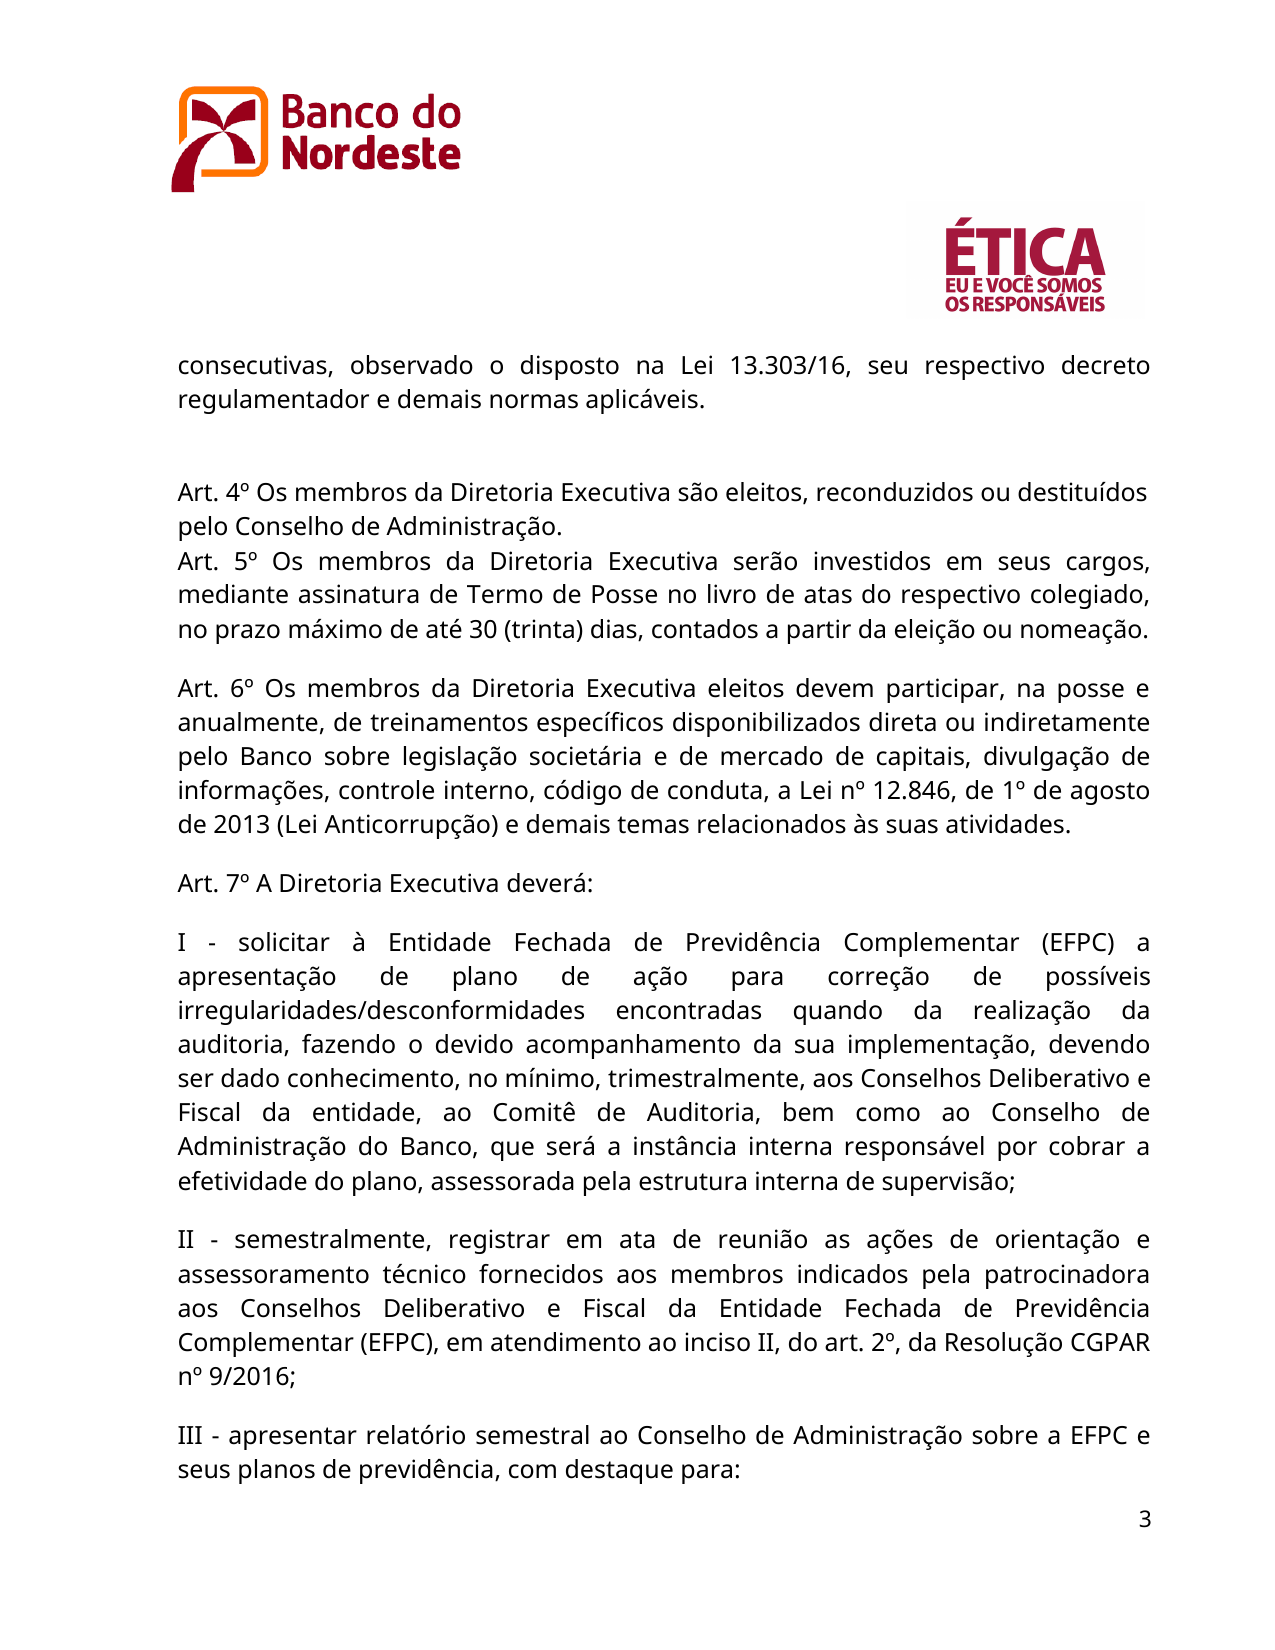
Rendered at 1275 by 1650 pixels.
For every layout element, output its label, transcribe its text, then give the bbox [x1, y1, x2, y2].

text Art. 5º Os membros da Diretoria Executiva serão investidos em seus cargos, mediante assinatura de Termo de Posse no livro de atas do respectivo colegiado, no prazo máximo de até 30 (trinta) dias, contados a partir da eleição ou nomeação. [177, 543, 1152, 645]
text Art. 6º Os membros da Diretoria Executiva eleitos devem participar, na posse e anualmente, de treinamentos específicos disponibilizados direta ou indiretamente pelo Banco sobre legislação societária e de mercado de capitais, divulgação de informações, controle interno, código de conduta, a Lei nº 12.846, de 1º de agosto de 2013 (Lei Anticorrupção) e demais temas relacionados às suas atividades. [177, 670, 1152, 841]
text I - solicitar à Entidade Fechada de Previdência Complementar (EFPC) a apresentação de plano de ação para correção de possíveis irregularidades/desconformidades encontradas quando da realização da auditoria, fazendo o devido acompanhamento da sua implementação, devendo ser dado conhecimento, no mínimo, trimestralmente, aos Conselhos Deliberativo e Fiscal da entidade, ao Comitê de Auditoria, bem como ao Conselho de Administração do Banco, que será a instância interna responsável por cobrar a efetividade do plano, assessorada pela estrutura interna de supervisão; [177, 925, 1152, 1197]
text Art. 7º A Diretoria Executiva deverá: [177, 866, 1152, 900]
text II - semestralmente, registrar em ata de reunião as ações de orientação e assessoramento técnico fornecidos aos membros indicados pela patrocinadora aos Conselhos Deliberativo e Fiscal da Entidade Fechada de Previdência Complementar (EFPC), em atendimento ao inciso II, do art. 2º, da Resolução CGPAR nº 9/2016; [177, 1222, 1152, 1392]
text Art. 4º Os membros da Diretoria Executiva são eleitos, reconduzidos ou destituídos pelo Conselho de Administração. [177, 475, 1152, 543]
text III - apresentar relatório semestral ao Conselho de Administração sobre a EFPC e seus planos de previdência, com destaque para: [177, 1417, 1152, 1486]
text consecutivas, observado o disposto na Lei 13.303/16, seu respectivo decreto regulamentador e demais normas aplicáveis. [177, 348, 1152, 416]
